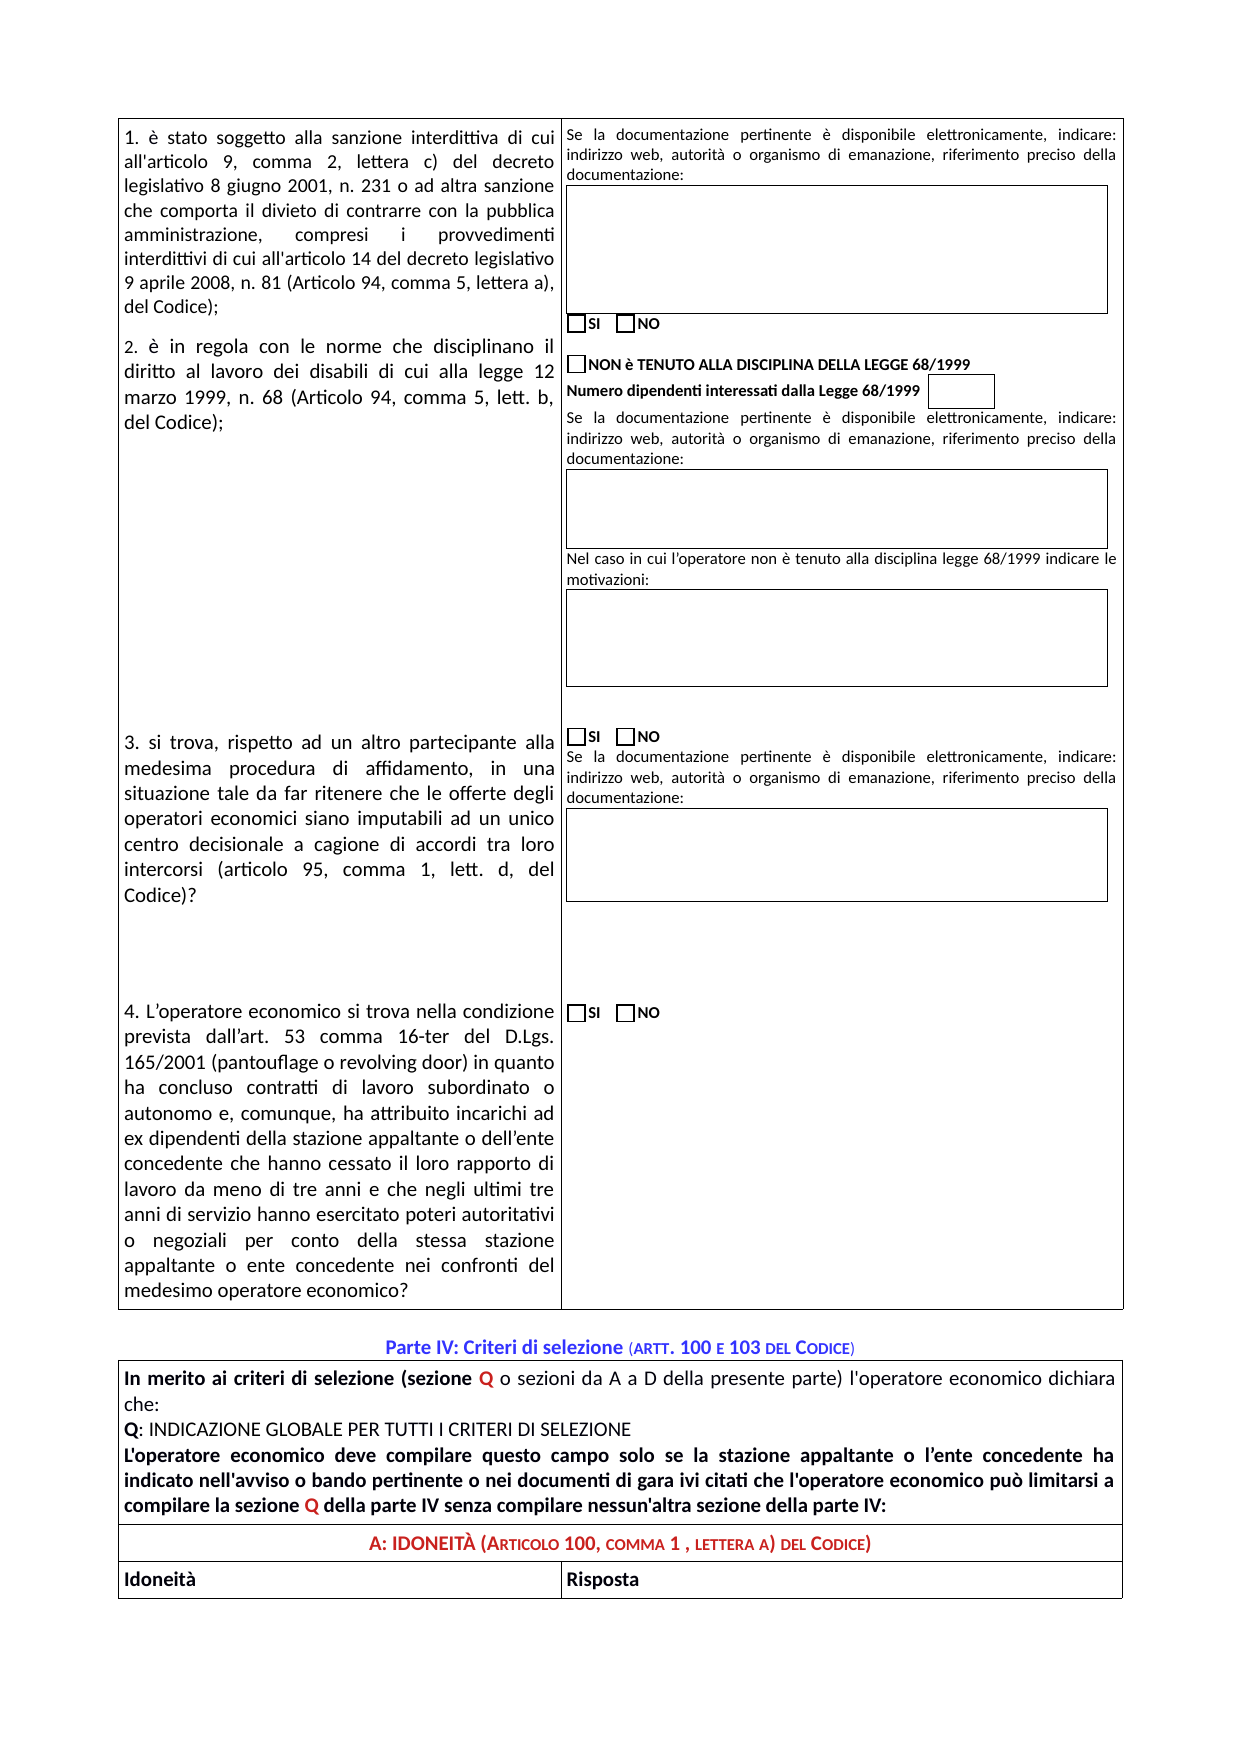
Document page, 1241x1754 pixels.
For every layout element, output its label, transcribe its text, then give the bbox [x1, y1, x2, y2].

text Parte IV: Criteri di selezione (artt. 100 e 103 del Codice) [118, 1334, 1122, 1360]
table_cell Idoneità [119, 1562, 561, 1598]
table_cell A: Idoneità (Articolo 100, comma 1 , lettera a) del Codice) [119, 1525, 1122, 1561]
table_cell 1. è stato soggetto alla sanzione interdittiva di cui all'articolo 9, comma 2, lettera c) del decreto legislativo 8 giugno 2001, n. 231 o ad altra sanzione che comporta il divieto di contrarre con la pubblica amministrazione, compresi i provvedimenti interdittivi di cui all'articolo 14 del decreto legislativo 9 aprile 2008, n. 81 (Articolo 94, comma 5, lettera a), del Codice); 2. è in regola con le norme che disciplinano il diritto al lavoro dei disabili di cui alla legge 12 marzo 1999, n. 68 (Articolo 94, comma 5, lett. b, del Codice); 3. si trova, rispetto ad un altro partecipante alla medesima procedura di affidamento, in una situazione tale da far ritenere che le offerte degli operatori economici siano imputabili ad un unico centro decisionale a cagione di accordi tra loro intercorsi (articolo 95, comma 1, lett. d, del Codice)? 4. L’operatore economico si trova nella condizione prevista dall’art. 53 comma 16-ter del D.Lgs. 165/2001 (pantouflage o revolving door) in quanto ha concluso contratti di lavoro subordinato o autonomo e, comunque, ha attribuito incarichi ad ex dipendenti della stazione appaltante o dell’ente concedente che hanno cessato il loro rapporto di lavoro da meno di tre anni e che negli ultimi tre anni di servizio hanno esercitato poteri autoritativi o negoziali per conto della stessa stazione appaltante o ente concedente nei confronti del medesimo operatore economico? [119, 119, 561, 1309]
table_header In merito ai criteri di selezione (sezione Q o sezioni da A a D della presente parte) l'operatore economico dichiara che: Q: INDICAZIONE GLOBALE PER TUTTI I CRITERI DI SELEZIONE L'operatore economico deve compilare questo campo solo se la stazione appaltante o l’ente concedente ha indicato nell'avviso o bando pertinente o nei documenti di gara ivi citati che l'operatore economico può limitarsi a compilare la sezione Q della parte IV senza compilare nessun'altra sezione della parte IV: [119, 1361, 1122, 1524]
table_cell Se la documentazione pertinente è disponibile elettronicamente, indicare: indirizzo web, autorità o organismo di emanazione, riferimento preciso della documentazione: SI NO NON è TENUTO ALLA DISCIPLINA DELLA LEGGE 68/1999 Numero dipendenti interessati dalla Legge 68/1999 Se la documentazione pertinente è disponibile elettronicamente, indicare: indirizzo web, autorità o organismo di emanazione, riferimento preciso della documentazione: Nel caso in cui l’operatore non è tenuto alla disciplina legge 68/1999 indicare le motivazioni: SI NO Se la documentazione pertinente è disponibile elettronicamente, indicare: indirizzo web, autorità o organismo di emanazione, riferimento preciso della documentazione: SI NO [562, 119, 1123, 1309]
table_cell Risposta [562, 1562, 1122, 1598]
